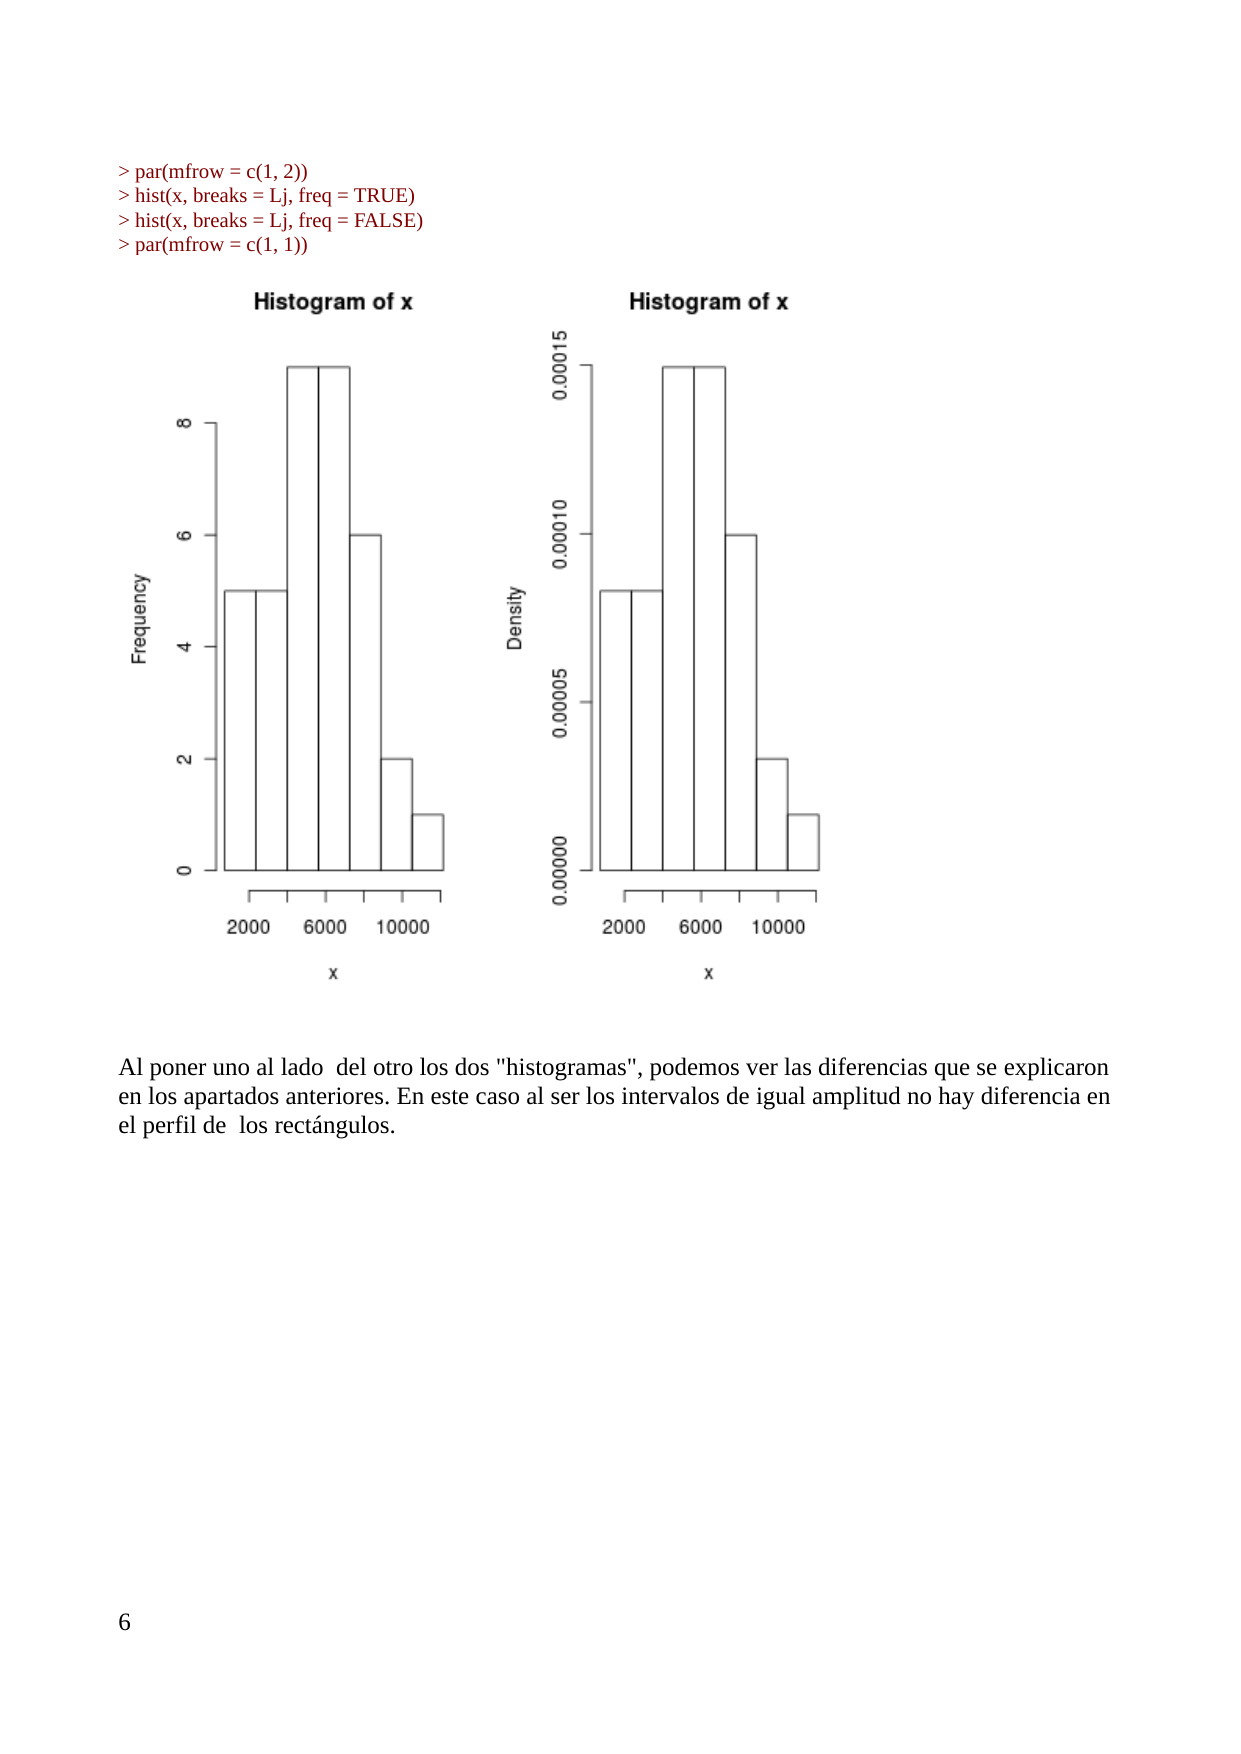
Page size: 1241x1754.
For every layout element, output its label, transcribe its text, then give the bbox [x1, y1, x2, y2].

text > par(mfrow = c(1, 2)) [118, 159, 1122, 183]
text > hist(x, breaks = Lj, freq = TRUE) [118, 183, 1122, 207]
picture [124, 255, 875, 1006]
text > hist(x, breaks = Lj, freq = FALSE) [118, 207, 1122, 232]
text Al poner uno al lado del otro los dos "histogramas", podemos ver las diferencias que se explicaron en los apartados anteriores. En este caso al ser los intervalos de igual amplitud no hay diferencia en el perfil de los rectángulos. [118, 1052, 1122, 1138]
text > par(mfrow = c(1, 1)) [118, 232, 1122, 256]
